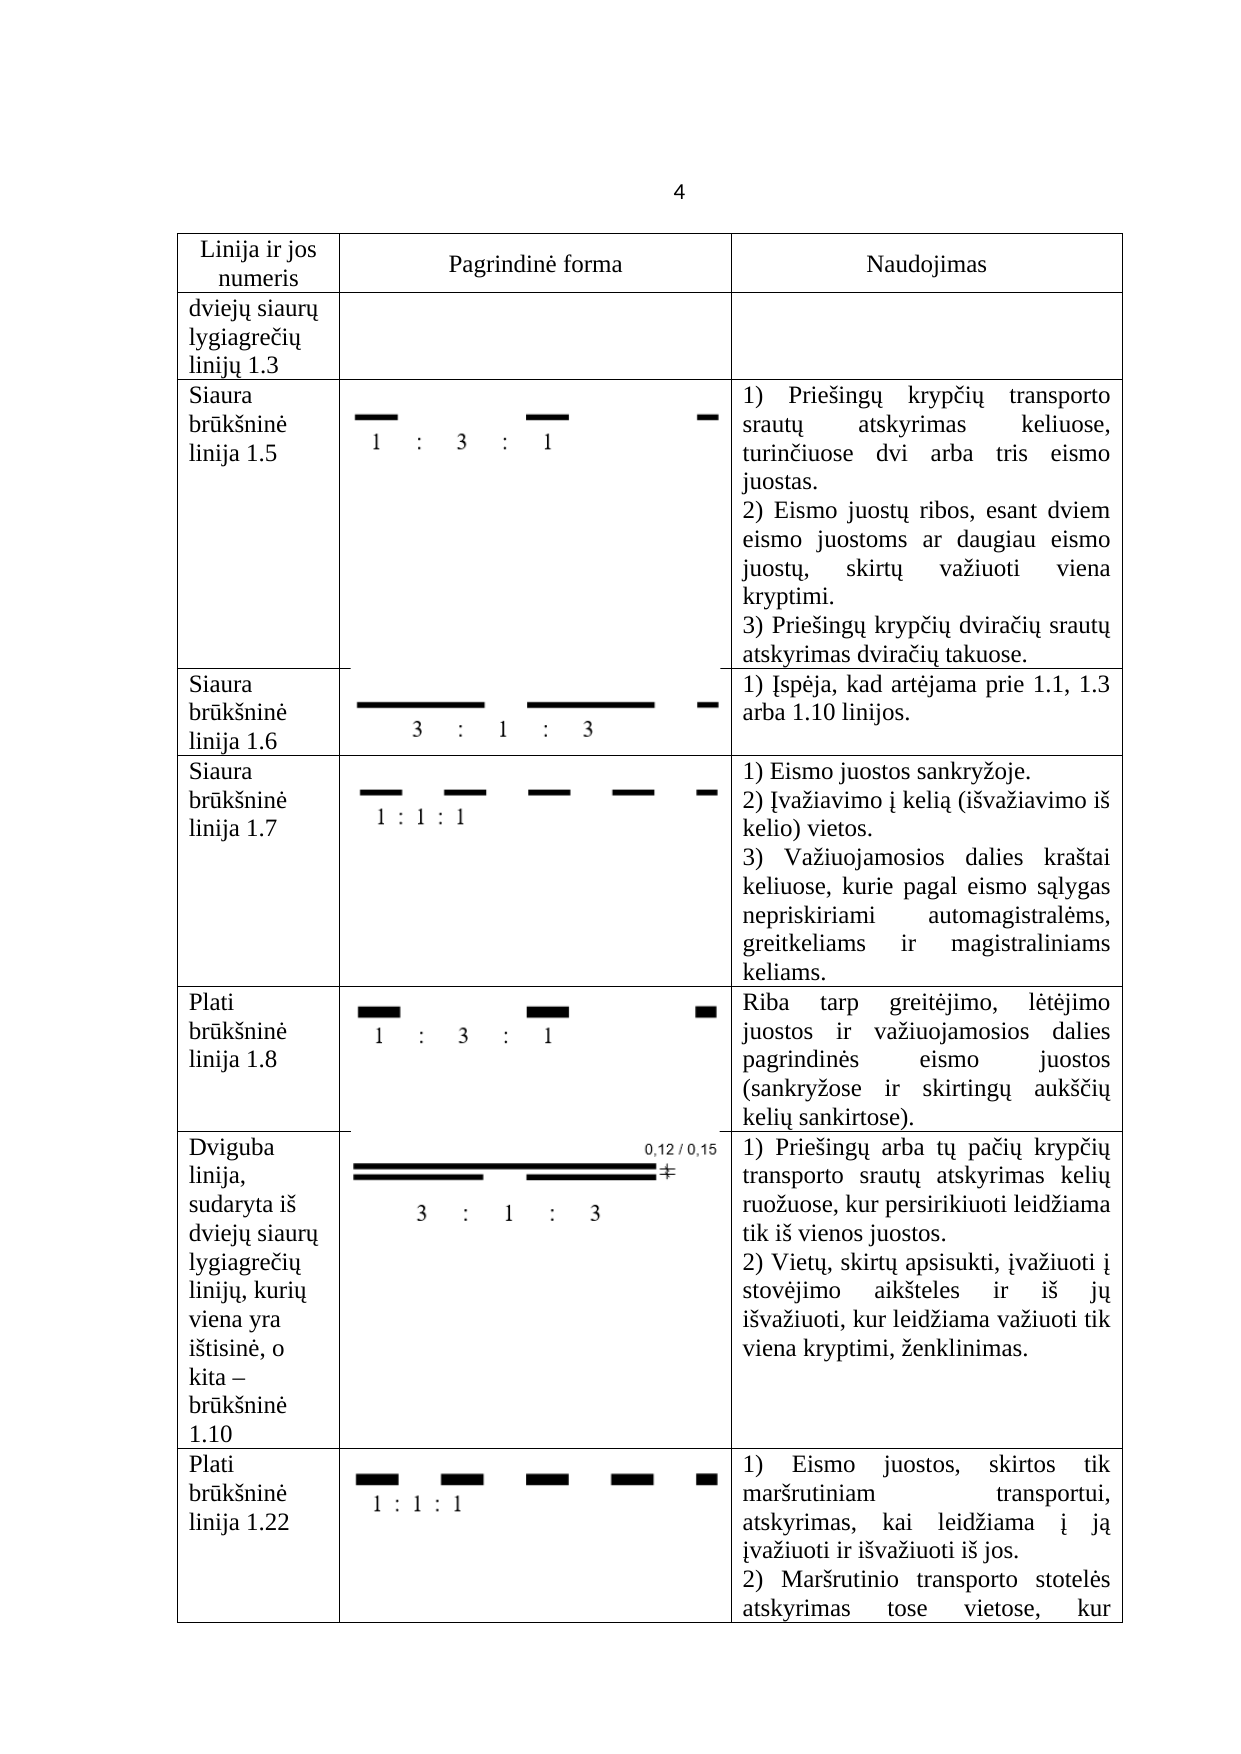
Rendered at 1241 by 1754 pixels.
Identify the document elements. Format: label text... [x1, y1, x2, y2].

table_cell (ženklas) [340, 756, 731, 986]
table_cell Dviguba linija, sudaryta iš dviejų siaurų lygiagrečių linijų, kurių viena yra ištisinė, o kita – brūkšninė 1.10 [178, 1132, 339, 1448]
table_header Linija ir jos numeris [178, 234, 339, 292]
table_cell (ženklas) [340, 1449, 731, 1622]
table_cell dviejų siaurų lygiagrečių linijų 1.3 [178, 293, 339, 379]
table_header Pagrindinė forma [340, 234, 731, 292]
table_cell [732, 293, 1122, 379]
table_cell Plati brūkšninė linija 1.22 [178, 1449, 339, 1622]
table_cell 1) Eismo juostos sankryžoje. 2) Įvažiavimo į kelią (išvažiavimo iš kelio) vietos. 3) Važiuojamosios dalies kraštai keliuose, kurie pagal eismo sąlygas nepriskiriami automagistralėms, greitkeliams ir magistraliniams keliams. [732, 756, 1122, 986]
table_cell Siaura brūkšninė linija 1.5 [178, 380, 339, 668]
table_cell Siaura brūkšninė linija 1.6 [178, 669, 339, 755]
table_cell (ženklas) [340, 380, 731, 668]
table_cell 1) Priešingų krypčių transporto srautų atskyrimas keliuose, turinčiuose dvi arba tris eismo juostas. 2) Eismo juostų ribos, esant dviem eismo juostoms ar daugiau eismo juostų, skirtų važiuoti viena kryptimi. 3) Priešingų krypčių dviračių srautų atskyrimas dviračių takuose. [732, 380, 1122, 668]
table_cell (ženklas) [340, 669, 731, 755]
table_header Naudojimas [732, 234, 1122, 292]
table_cell Plati brūkšninė linija 1.8 [178, 987, 339, 1131]
table_cell 1) Eismo juostos, skirtos tik maršrutiniam transportui, atskyrimas, kai leidžiama į ją įvažiuoti ir išvažiuoti iš jos. 2) Maršrutinio transporto stotelės atskyrimas tose vietose, kur [732, 1449, 1122, 1622]
table_cell (ženklas) [340, 293, 731, 379]
table_cell Riba tarp greitėjimo, lėtėjimo juostos ir važiuojamosios dalies pagrindinės eismo juostos (sankryžose ir skirtingų aukščių kelių sankirtose). [732, 987, 1122, 1131]
table_cell (ženklas) [340, 1132, 731, 1448]
table_cell 1) Įspėja, kad artėjama prie 1.1, 1.3 arba 1.10 linijos. [732, 669, 1122, 755]
table_cell Siaura brūkšninė linija 1.7 [178, 756, 339, 986]
table_cell 1) Priešingų arba tų pačių krypčių transporto srautų atskyrimas kelių ruožuose, kur persirikiuoti leidžiama tik iš vienos juostos. 2) Vietų, skirtų apsisukti, įvažiuoti į stovėjimo aikšteles ir iš jų išvažiuoti, kur leidžiama važiuoti tik viena kryptimi, ženklinimas. [732, 1132, 1122, 1448]
table_cell (ženklas) [340, 987, 731, 1131]
